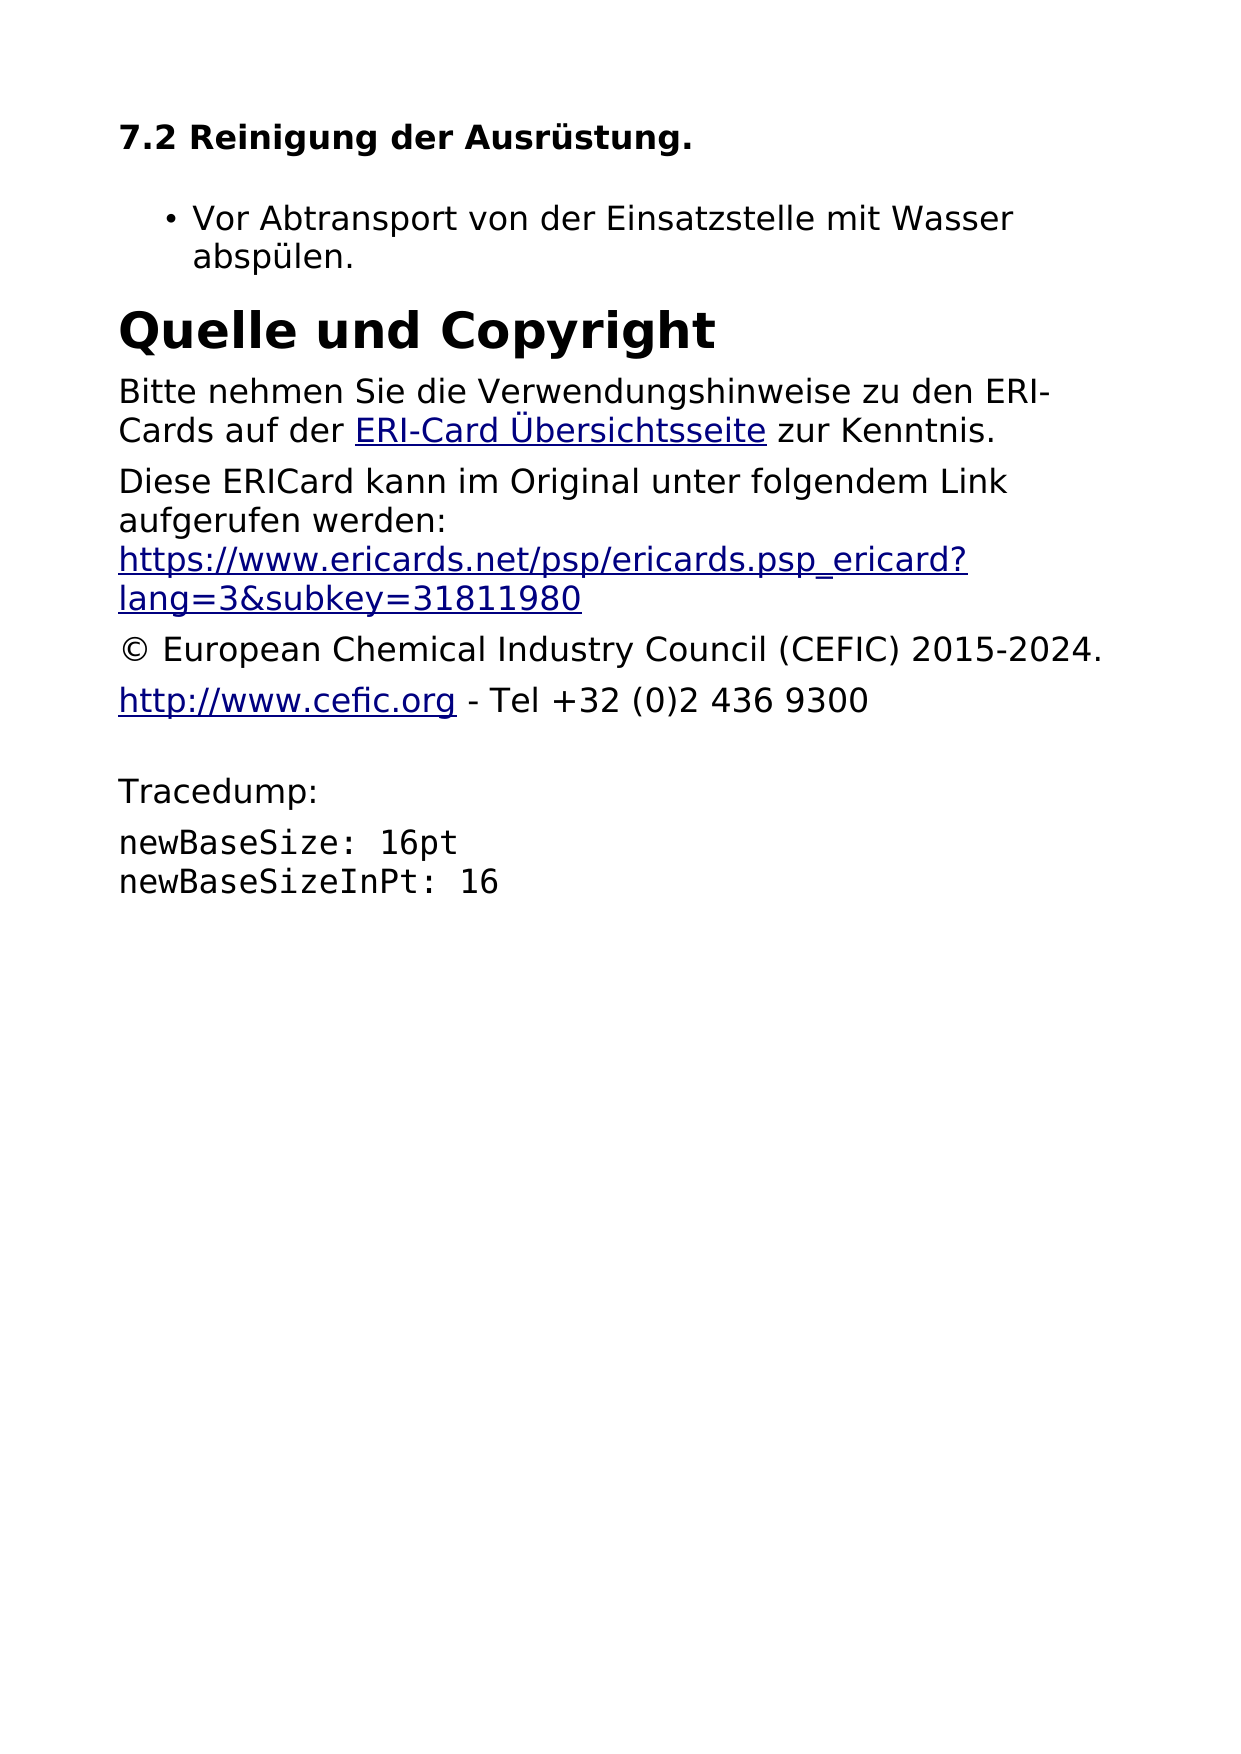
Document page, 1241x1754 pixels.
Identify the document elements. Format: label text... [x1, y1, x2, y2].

subtitle 7.2 Reinigung der Ausrüstung. [118, 118, 1122, 157]
text Diese ERICard kann im Original unter folgendem Link aufgerufen werden: https://www.ericards.net/psp/ericards.psp_ericard?lang=3&subkey=31811980 [118, 463, 1122, 618]
text Tracedump: [118, 733, 1122, 811]
text Bitte nehmen Sie die Verwendungshinweise zu den ERI-Cards auf der ERI-Card Übersichtsseite zur Kenntnis. [118, 372, 1122, 450]
text © European Chemical Industry Council (CEFIC) 2015-2024. [118, 631, 1122, 669]
text newBaseSize: 16pt newBaseSizeInPt: 16 [118, 823, 1122, 901]
list Vor Abtransport von der Einsatzstelle mit Wasser abspülen. [177, 199, 1122, 277]
text http://www.cefic.org - Tel +32 (0)2 436 9300 [118, 682, 1122, 721]
subtitle Quelle und Copyright [118, 302, 1122, 360]
